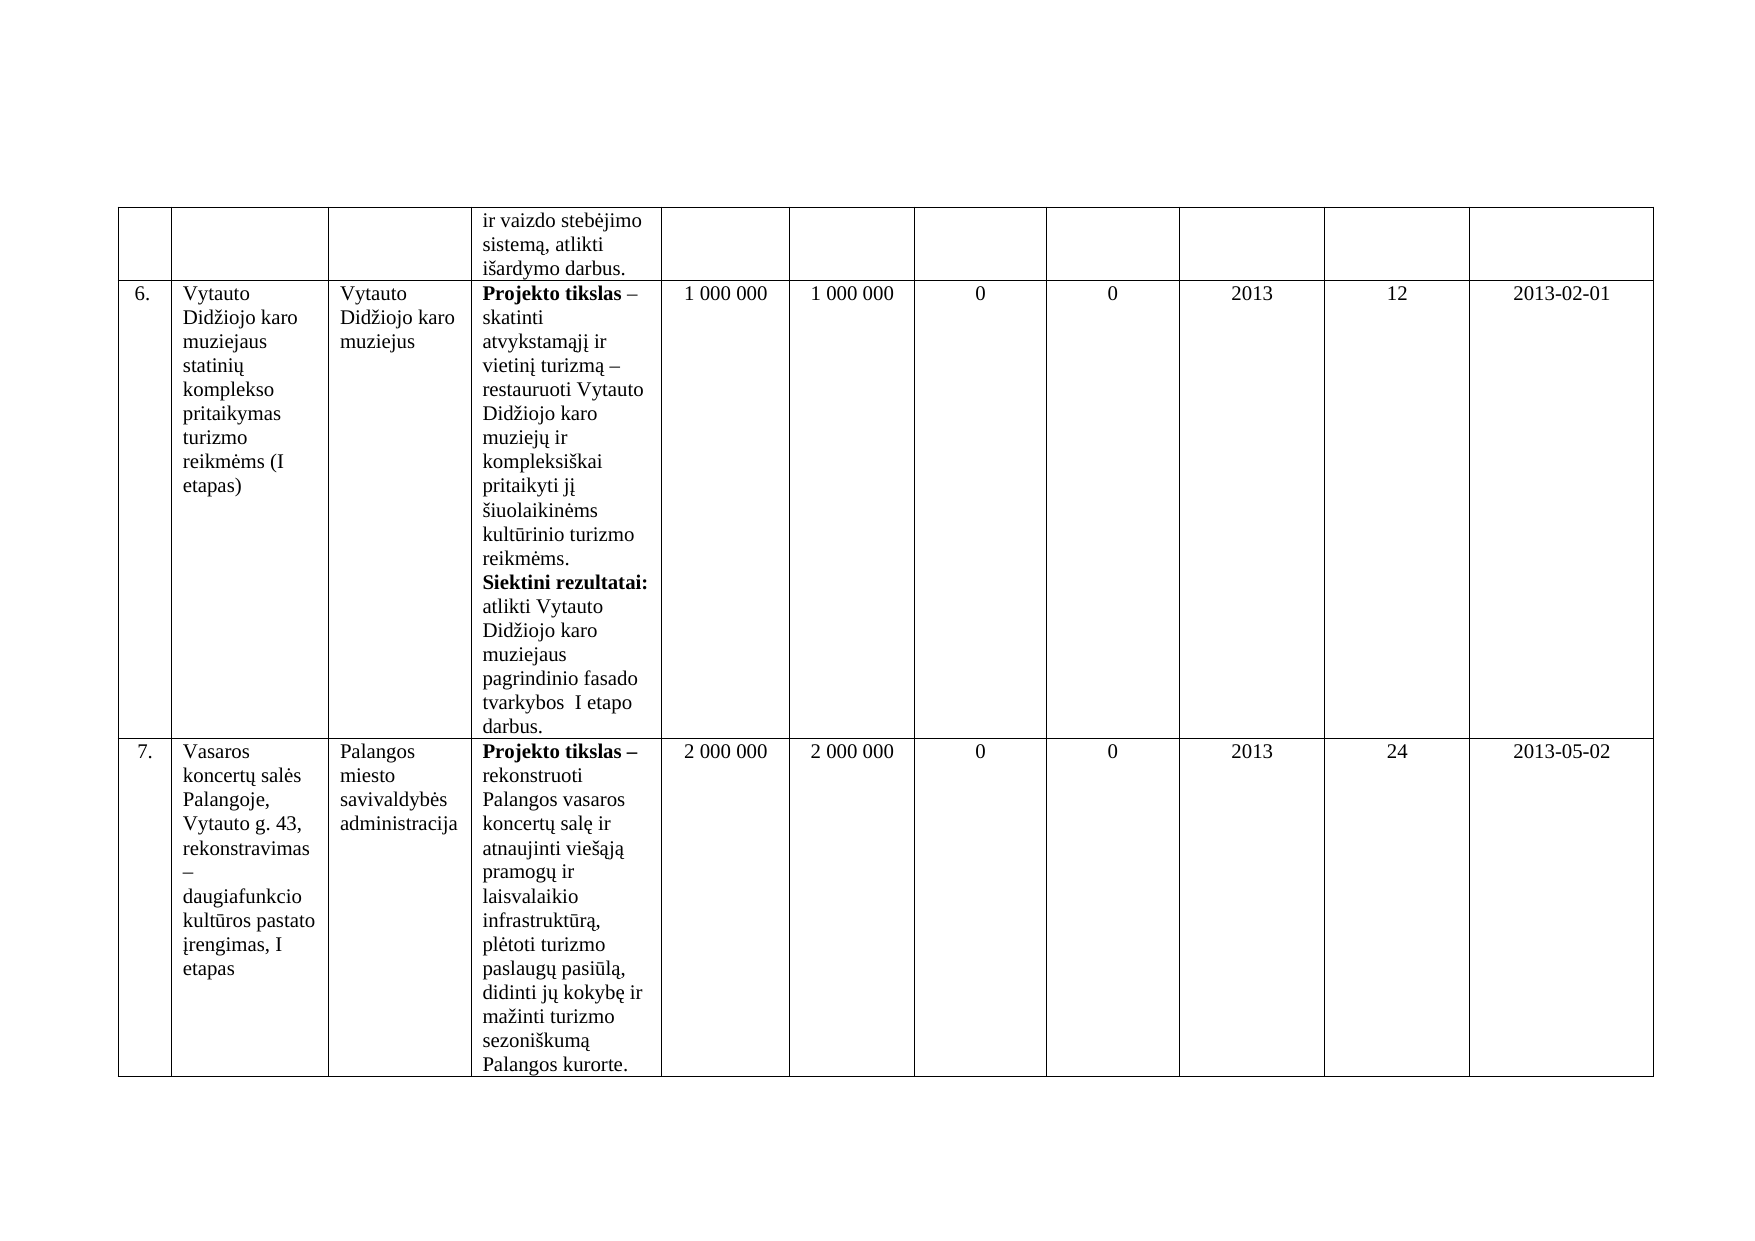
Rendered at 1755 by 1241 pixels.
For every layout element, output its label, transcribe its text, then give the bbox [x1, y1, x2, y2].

table_cell 7. [119, 739, 171, 1076]
table_cell 2013-05-02 [1470, 739, 1653, 1076]
table_cell 0 [1047, 739, 1179, 1076]
table_cell ir vaizdo stebėjimo sistemą, atlikti išardymo darbus. [472, 208, 661, 280]
table_cell 6. [119, 281, 171, 738]
table_cell [915, 208, 1046, 280]
table_cell 2 000 000 [662, 739, 789, 1076]
table_cell [119, 208, 171, 280]
table_cell Projekto tikslas – rekonstruoti Palangos vasaros koncertų salę ir atnaujinti viešąją pramogų ir laisvalaikio infrastruktūrą, plėtoti turizmo paslaugų pasiūlą, didinti jų kokybę ir mažinti turizmo sezoniškumą Palangos kurorte. [472, 739, 661, 1076]
table_cell 1 000 000 [790, 281, 914, 738]
table_cell 2013-02-01 [1470, 281, 1653, 738]
table_cell [329, 208, 471, 280]
table_cell 2013 [1180, 739, 1324, 1076]
table_cell 0 [915, 739, 1046, 1076]
table_cell [1470, 208, 1653, 280]
table_cell Projekto tikslas – skatinti atvykstamąjį ir vietinį turizmą – restauruoti Vytauto Didžiojo karo muziejų ir kompleksiškai pritaikyti jį šiuolaikinėms kultūrinio turizmo reikmėms. Siektini rezultatai: atlikti Vytauto Didžiojo karo muziejaus pagrindinio fasado tvarkybos I etapo darbus. [472, 281, 661, 738]
table_cell 24 [1325, 739, 1469, 1076]
table_cell [790, 208, 914, 280]
table_cell Vytauto Didžiojo karo muziejus [329, 281, 471, 738]
table_cell 1 000 000 [662, 281, 789, 738]
table_cell 0 [1047, 281, 1179, 738]
table_cell Vasaros koncertų salės Palangoje, Vytauto g. 43, rekonstravimas – daugiafunkcio kultūros pastato įrengimas, I etapas [172, 739, 328, 1076]
table_cell 2013 [1180, 281, 1324, 738]
table_cell Vytauto Didžiojo karo muziejaus statinių komplekso pritaikymas turizmo reikmėms (I etapas) [172, 281, 328, 738]
table_cell [1325, 208, 1469, 280]
table_cell [662, 208, 789, 280]
table_cell 0 [915, 281, 1046, 738]
table_cell 12 [1325, 281, 1469, 738]
table_cell 2 000 000 [790, 739, 914, 1076]
table_cell Palangos miesto savivaldybės administracija [329, 739, 471, 1076]
table_cell [1047, 208, 1179, 280]
table_cell [1180, 208, 1324, 280]
table_cell [172, 208, 328, 280]
